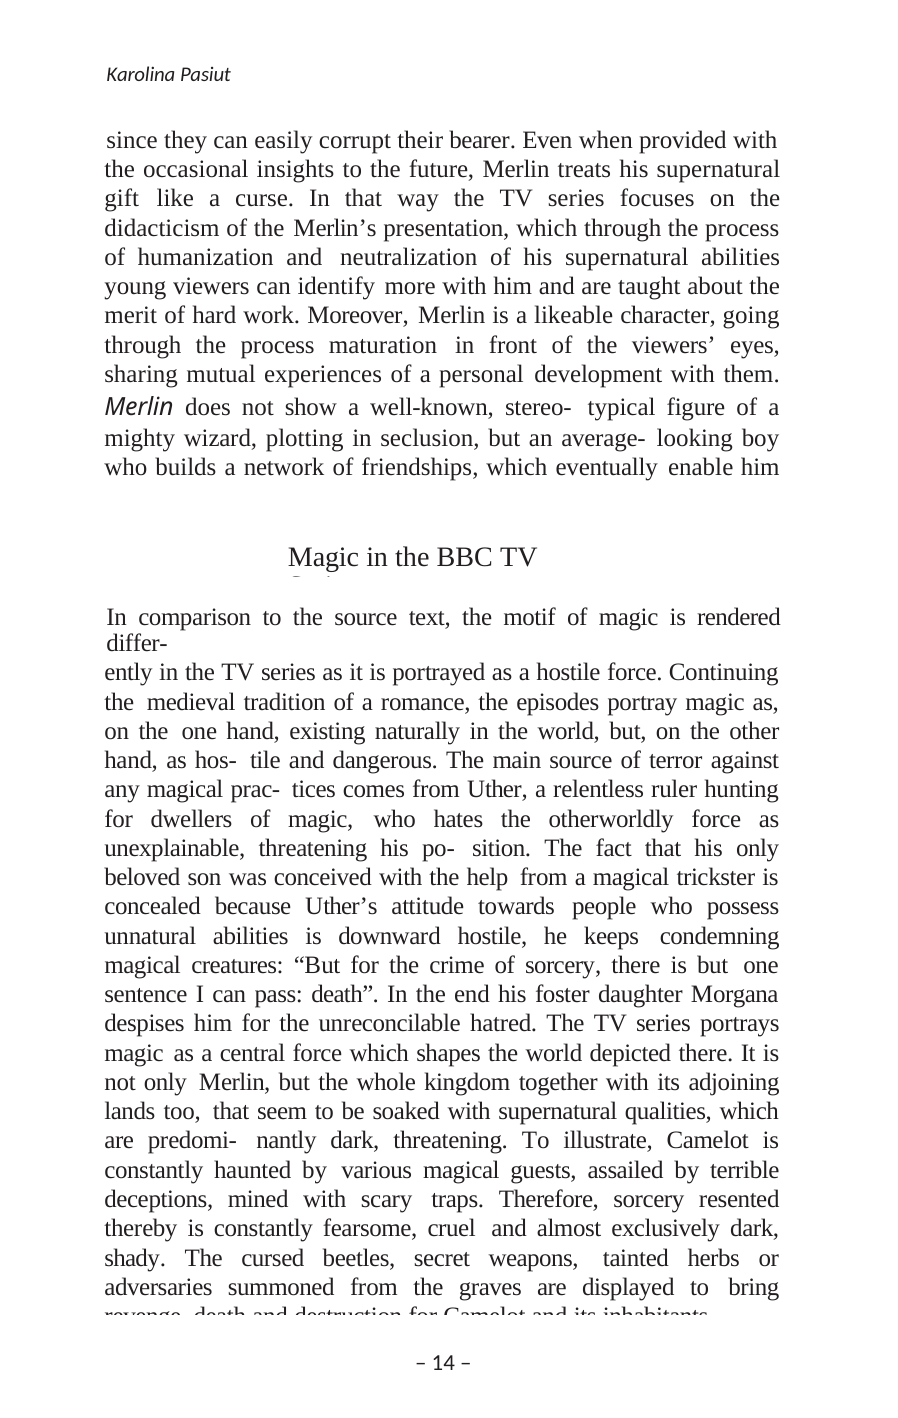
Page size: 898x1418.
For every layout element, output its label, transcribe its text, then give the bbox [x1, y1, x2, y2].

text Magic in the BBC TV Series [288, 544, 600, 576]
text the occasional insights to the future, Merlin treats his supernatural gift like a curse. In that way the TV series focuses on the didacticism of the Merlin’s presentation, which through the process of humanization and neutralization of his supernatural abilities young viewers can identify more with him and are taught about the merit of hard work. Moreover, Merlin is a likeable character, going through the process maturation in front of the viewers’ eyes, sharing mutual experiences of a personal development with them. Merlin does not show a well-known, stereo- typical figure of a mighty wizard, plotting in seclusion, but an average- looking boy who builds a network of friendships, which eventually enable him to acquire all of his power. [104, 154, 780, 482]
text ently in the TV series as it is portrayed as a hostile force. Continuing the medieval tradition of a romance, the episodes portray magic as, on the one hand, existing naturally in the world, but, on the other hand, as hos- tile and dangerous. The main source of terror against any magical prac- tices comes from Uther, a relentless ruler hunting for dwellers of magic, who hates the otherworldly force as unexplainable, threatening his po- sition. The fact that his only beloved son was conceived with the help from a magical trickster is concealed because Uther’s attitude towards people who possess unnatural abilities is downward hostile, he keeps condemning magical creatures: “But for the crime of sorcery, there is but one sentence I can pass: death”. In the end his foster daughter Morgana despises him for the unreconcilable hatred. The TV series portrays magic as a central force which shapes the world depicted there. It is not only Merlin, but the whole kingdom together with its adjoining lands too, that seem to be soaked with supernatural qualities, which are predomi- nantly dark, threatening. To illustrate, Camelot is constantly haunted by various magical guests, assailed by terrible deceptions, mined with scary traps. Therefore, sorcery resented thereby is constantly fearsome, cruel and almost exclusively dark, shady. The cursed beetles, secret weapons, tainted herbs or adversaries summoned from the graves are displayed to bring revenge, death and destruction for Camelot and its inhabitants. [104, 657, 780, 1315]
text – 14 – [415, 1351, 473, 1376]
text Karolina Pasiut [106, 63, 234, 86]
text In comparison to the source text, the motif of magic is rendered differ- [106, 605, 782, 656]
text since they can easily corrupt their bearer. Even when provided with [106, 128, 782, 153]
